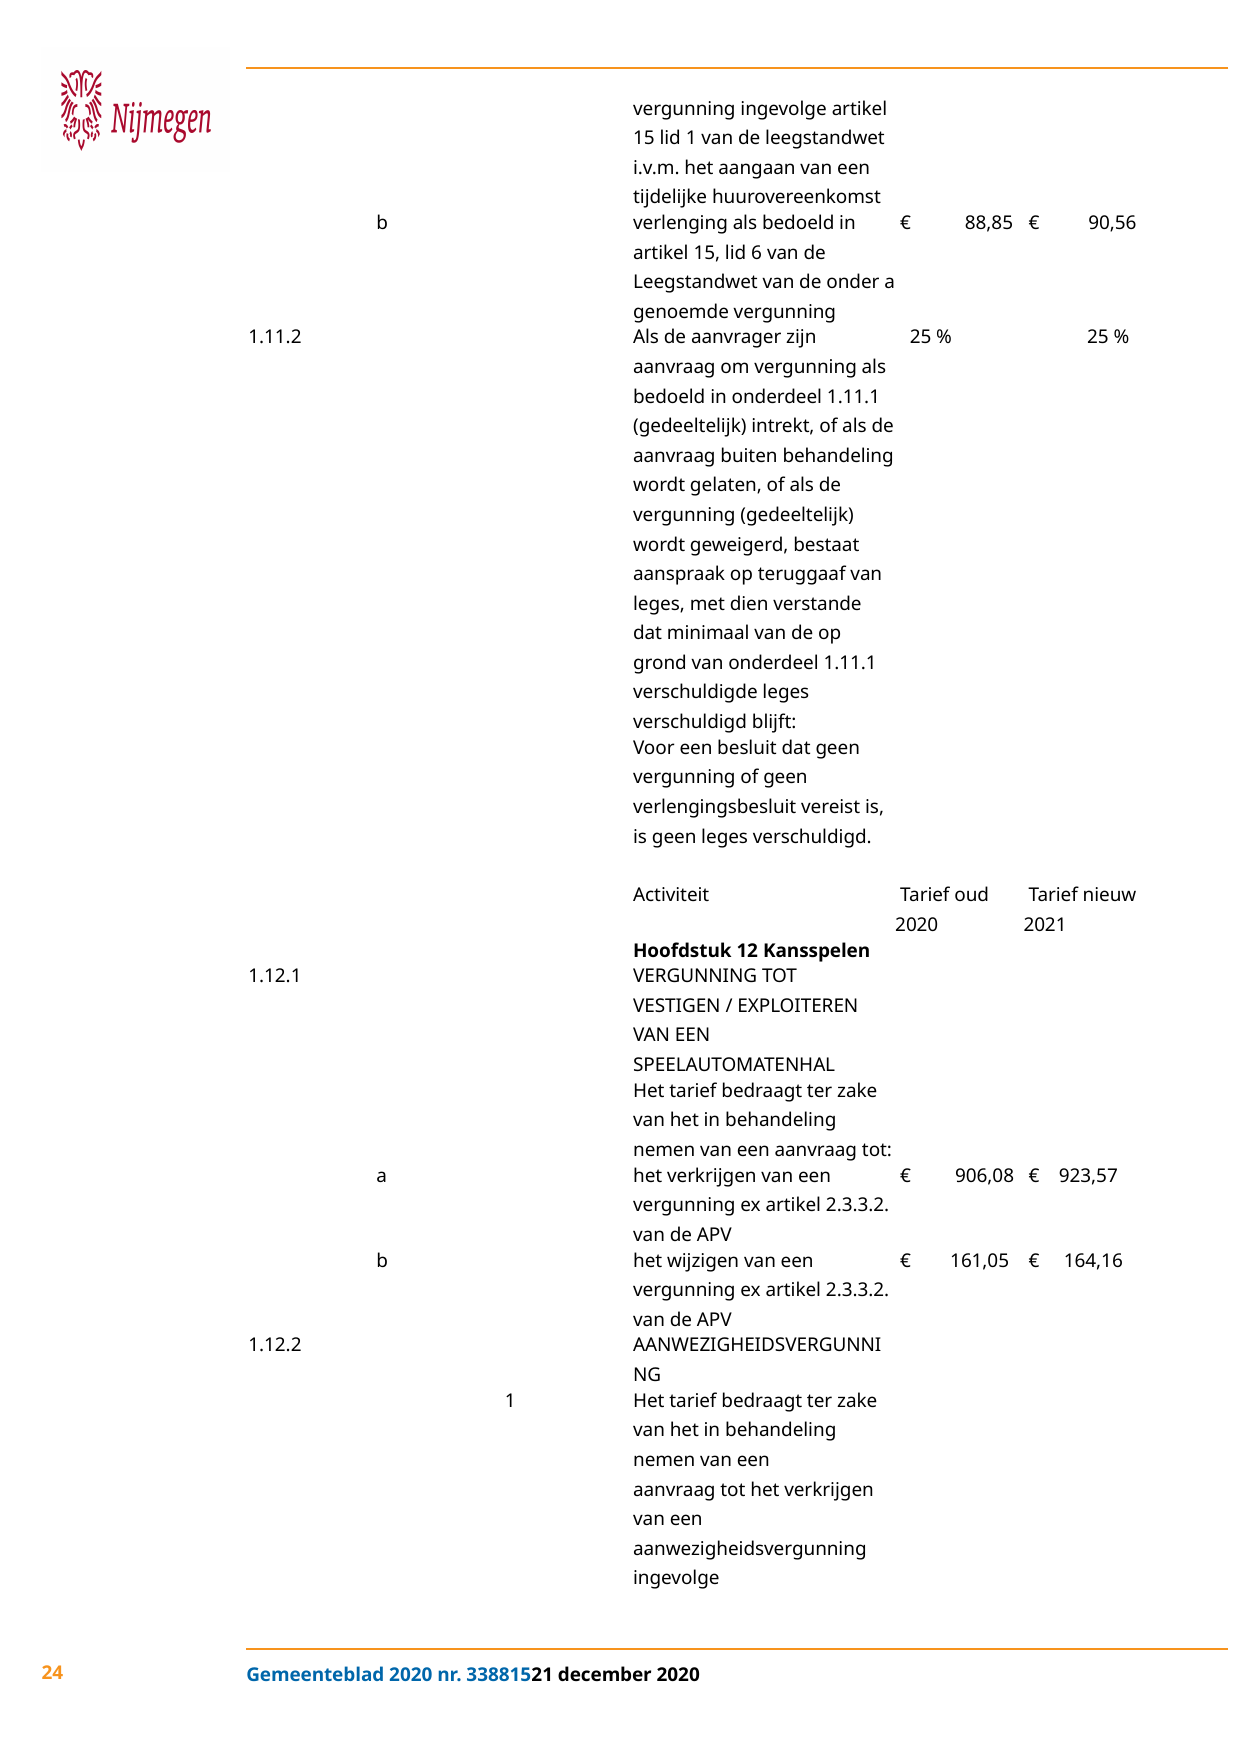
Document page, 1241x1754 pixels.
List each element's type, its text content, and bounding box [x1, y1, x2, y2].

table_cell [1023, 1332, 1152, 1387]
table_cell [376, 1332, 504, 1387]
table_cell Het tarief bedraagt ter zake van het in behandeling nemen van een aanvraag tot het verkrijgen van een aanwezigheidsvergunning ingevolge [633, 1387, 895, 1590]
table_cell [895, 963, 1023, 1077]
table_cell [505, 1077, 633, 1162]
table_cell [376, 937, 504, 962]
table_cell [1023, 95, 1152, 209]
table_cell [895, 1332, 1023, 1387]
table_cell het verkrijgen van een vergunning ex artikel 2.3.3.2. van de APV [633, 1162, 895, 1247]
table_cell [376, 1387, 504, 1590]
table_cell [376, 1077, 504, 1162]
table_cell [505, 1162, 633, 1247]
table_header Tarief nieuw 2021 [1023, 881, 1152, 937]
table_cell [895, 734, 1023, 848]
table_cell 25 % [1023, 324, 1152, 734]
table_cell [248, 734, 376, 848]
table_cell [1023, 1387, 1152, 1590]
table_cell € 90,56 [1023, 209, 1152, 324]
table_cell [895, 937, 1023, 962]
table_cell € 164,16 [1023, 1247, 1152, 1332]
table_cell [505, 937, 633, 962]
table_cell € 923,57 [1023, 1162, 1152, 1247]
picture [41, 47, 231, 172]
table_cell € 88,85 [895, 209, 1023, 324]
table_header Activiteit [633, 881, 895, 937]
table_cell [376, 963, 504, 1077]
table_cell a [376, 1162, 504, 1247]
table_cell 1.12.2 [248, 1332, 376, 1387]
table_header Tarief oud 2020 [895, 881, 1023, 937]
table_cell [248, 1247, 376, 1332]
table_cell [376, 324, 504, 734]
table_cell [248, 209, 376, 324]
table_cell AANWEZIGHEIDSVERGUNNING [633, 1332, 895, 1387]
table_cell 1 [505, 1387, 633, 1590]
table_header [376, 881, 504, 937]
table_cell [895, 1077, 1023, 1162]
table_cell [505, 734, 633, 848]
table_cell [1023, 937, 1152, 962]
table_cell [505, 209, 633, 324]
table_cell Hoofdstuk 12 Kansspelen [633, 937, 895, 962]
table_cell 1.12.1 [248, 963, 376, 1077]
table_header [505, 881, 633, 937]
table_cell € 161,05 [895, 1247, 1023, 1332]
table_cell verlenging als bedoeld in artikel 15, lid 6 van de Leegstandwet van de onder a genoemde vergunning [633, 209, 895, 324]
table_cell b [376, 209, 504, 324]
table_cell [248, 1077, 376, 1162]
table_cell vergunning ingevolge artikel 15 lid 1 van de leegstandwet i.v.m. het aangaan van een tijdelijke huurovereenkomst [633, 95, 895, 209]
table_cell Als de aanvrager zijn aanvraag om vergunning als bedoeld in onderdeel 1.11.1 (gedeeltelijk) intrekt, of als de aanvraag buiten behandeling wordt gelaten, of als de vergunning (gedeeltelijk) wordt geweigerd, bestaat aanspraak op teruggaaf van leges, met dien verstande dat minimaal van de op grond van onderdeel 1.11.1 verschuldigde leges verschuldigd blijft: [633, 324, 895, 734]
table_cell € 906,08 [895, 1162, 1023, 1247]
table_cell Het tarief bedraagt ter zake van het in behandeling nemen van een aanvraag tot: [633, 1077, 895, 1162]
table_cell [1023, 734, 1152, 848]
table_cell 25 % [895, 324, 1023, 734]
table_cell [505, 963, 633, 1077]
table_header [248, 881, 376, 937]
table_cell Voor een besluit dat geen vergunning of geen verlengingsbesluit vereist is, is geen leges verschuldigd. [633, 734, 895, 848]
table_cell [248, 1162, 376, 1247]
table_cell 1.11.2 [248, 324, 376, 734]
table_cell [1023, 1077, 1152, 1162]
table_cell [505, 1247, 633, 1332]
table_cell [895, 95, 1023, 209]
table_cell het wijzigen van een vergunning ex artikel 2.3.3.2. van de APV [633, 1247, 895, 1332]
table_cell [1023, 963, 1152, 1077]
table_cell [248, 1387, 376, 1590]
table_cell [376, 95, 504, 209]
table_cell [376, 734, 504, 848]
table_cell [895, 1387, 1023, 1590]
table_cell [505, 1332, 633, 1387]
table_cell [505, 95, 633, 209]
table_cell [505, 324, 633, 734]
table_cell [248, 95, 376, 209]
table_cell [248, 937, 376, 962]
table_cell b [376, 1247, 504, 1332]
table_cell VERGUNNING TOT VESTIGEN / EXPLOITEREN VAN EEN SPEELAUTOMATENHAL [633, 963, 895, 1077]
